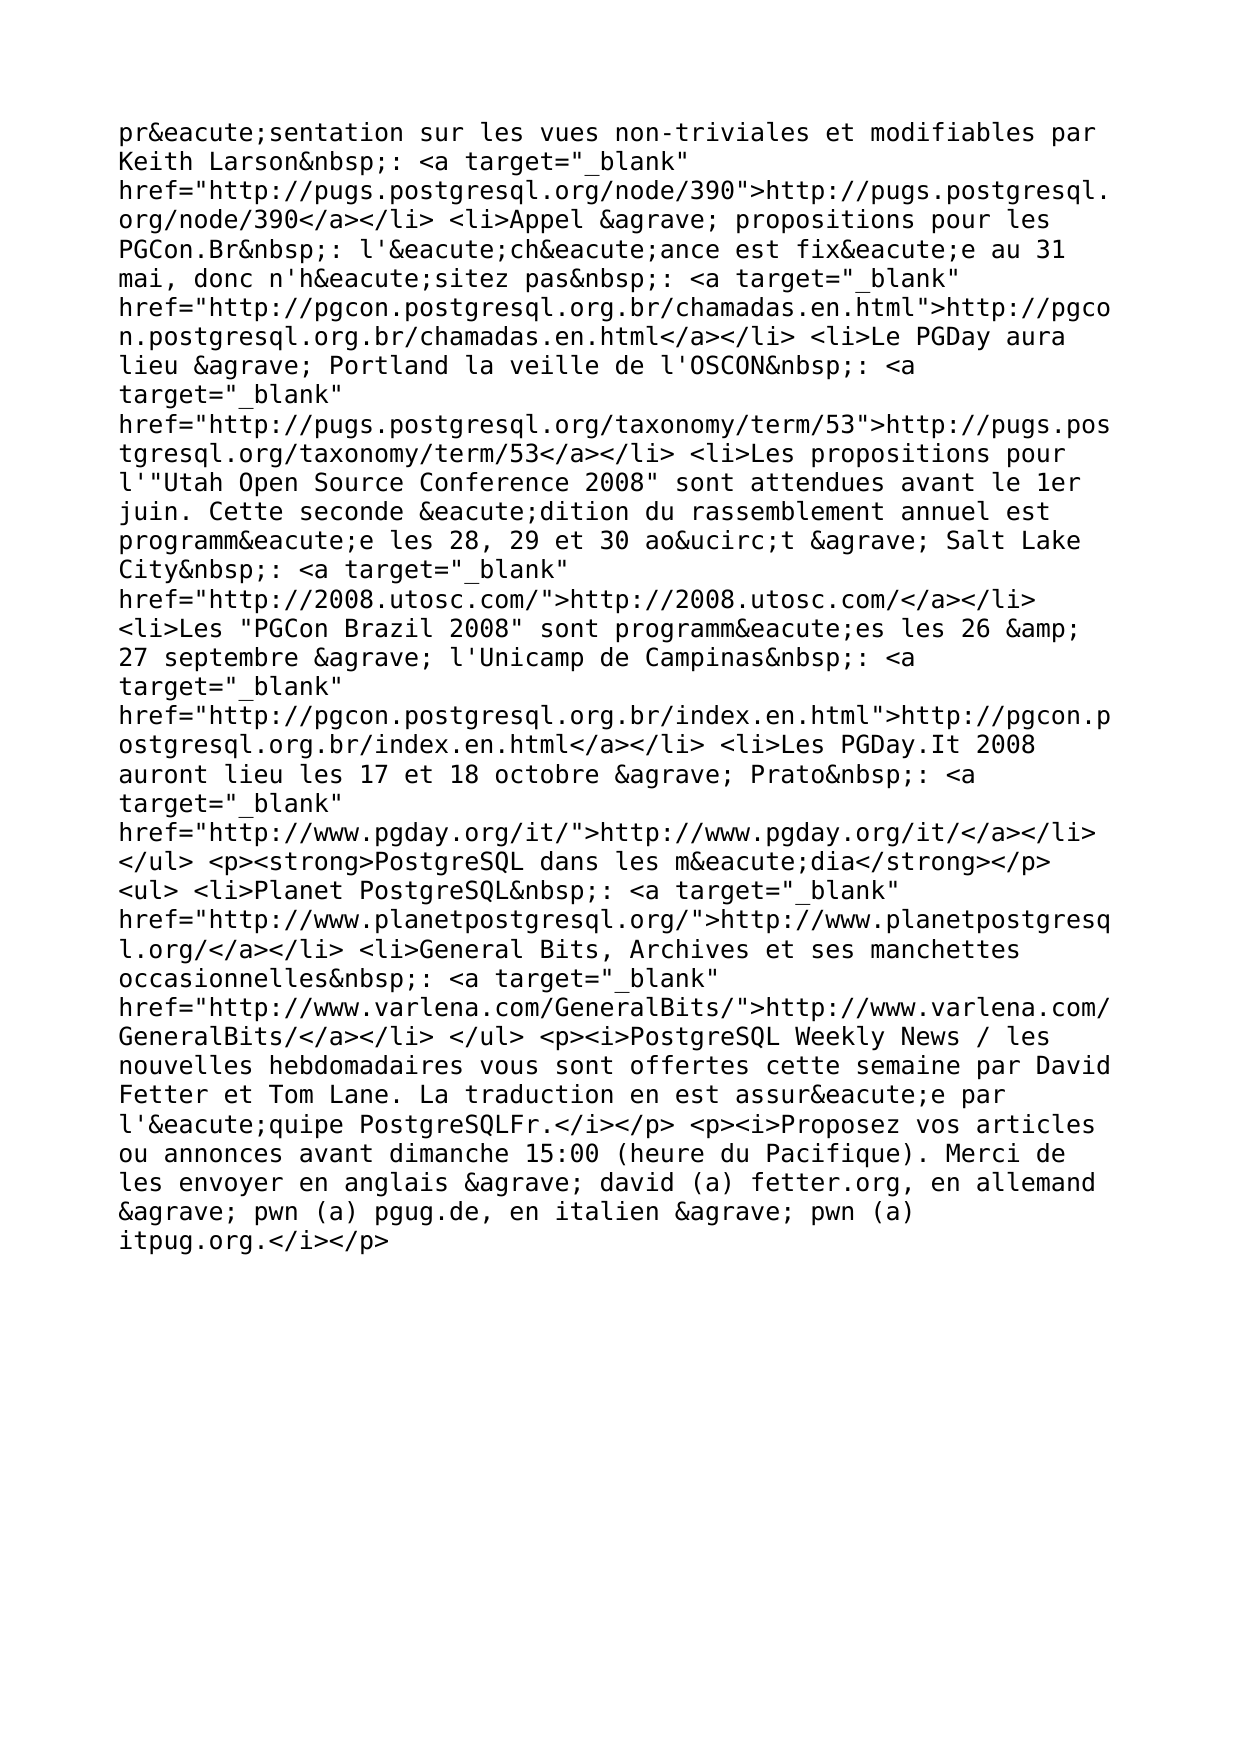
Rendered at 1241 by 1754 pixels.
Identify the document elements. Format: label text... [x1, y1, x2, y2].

text pr&eacute;sentation sur les vues non-triviales et modifiables par Keith Larson&nbsp;: <a target="_blank" href="http://pugs.postgresql.org/node/390">http://pugs.postgresql.org/node/390</a></li> <li>Appel &agrave; propositions pour les PGCon.Br&nbsp;: l'&eacute;ch&eacute;ance est fix&eacute;e au 31 mai, donc n'h&eacute;sitez pas&nbsp;: <a target="_blank" href="http://pgcon.postgresql.org.br/chamadas.en.html">http://pgcon.postgresql.org.br/chamadas.en.html</a></li> <li>Le PGDay aura lieu &agrave; Portland la veille de l'OSCON&nbsp;: <a target="_blank" href="http://pugs.postgresql.org/taxonomy/term/53">http://pugs.postgresql.org/taxonomy/term/53</a></li> <li>Les propositions pour l'"Utah Open Source Conference 2008" sont attendues avant le 1er juin. Cette seconde &eacute;dition du rassemblement annuel est programm&eacute;e les 28, 29 et 30 ao&ucirc;t &agrave; Salt Lake City&nbsp;: <a target="_blank" href="http://2008.utosc.com/">http://2008.utosc.com/</a></li> <li>Les "PGCon Brazil 2008" sont programm&eacute;es les 26 &amp; 27 septembre &agrave; l'Unicamp de Campinas&nbsp;: <a target="_blank" href="http://pgcon.postgresql.org.br/index.en.html">http://pgcon.postgresql.org.br/index.en.html</a></li> <li>Les PGDay.It 2008 auront lieu les 17 et 18 octobre &agrave; Prato&nbsp;: <a target="_blank" href="http://www.pgday.org/it/">http://www.pgday.org/it/</a></li> </ul> <p><strong>PostgreSQL dans les m&eacute;dia</strong></p> <ul> <li>Planet PostgreSQL&nbsp;: <a target="_blank" href="http://www.planetpostgresql.org/">http://www.planetpostgresql.org/</a></li> <li>General Bits, Archives et ses manchettes occasionnelles&nbsp;: <a target="_blank" href="http://www.varlena.com/GeneralBits/">http://www.varlena.com/GeneralBits/</a></li> </ul> <p><i>PostgreSQL Weekly News / les nouvelles hebdomadaires vous sont offertes cette semaine par David Fetter et Tom Lane. La traduction en est assur&eacute;e par l'&eacute;quipe PostgreSQLFr.</i></p> <p><i>Proposez vos articles ou annonces avant dimanche 15:00 (heure du Pacifique). Merci de les envoyer en anglais &agrave; david (a) fetter.org, en allemand &agrave; pwn (a) pgug.de, en italien &agrave; pwn (a) itpug.org.</i></p> [118, 118, 1122, 1256]
